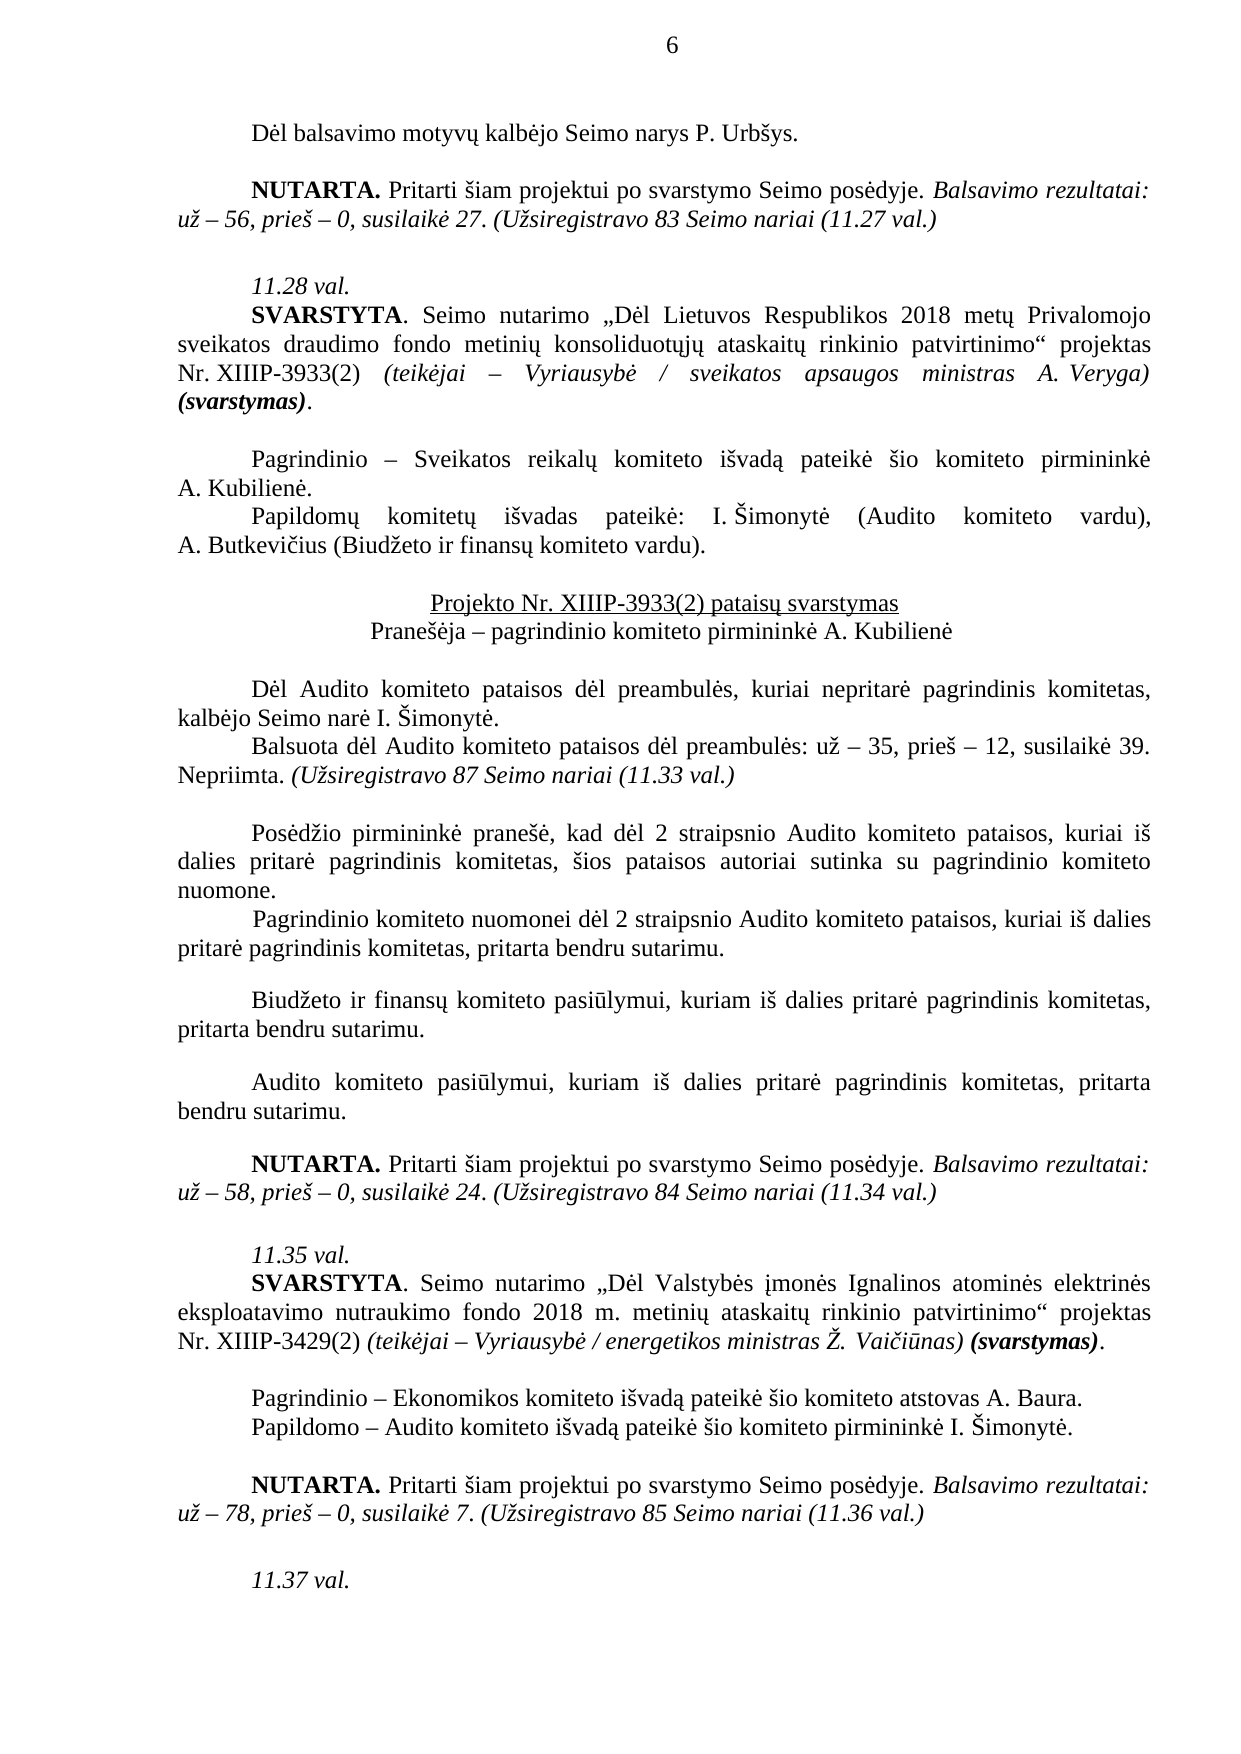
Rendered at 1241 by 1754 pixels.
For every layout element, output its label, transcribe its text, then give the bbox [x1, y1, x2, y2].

text SVARSTYTA. Seimo nutarimo „Dėl Lietuvos Respublikos 2018 metų Privalomojo sveikatos draudimo fondo metinių konsoliduotųjų ataskaitų rinkinio patvirtinimo“ projektas Nr. XIIIP-3933(2) (teikėjai – Vyriausybė / sveikatos apsaugos ministras A. Veryga) (svarstymas). [177, 300, 1152, 415]
text Biudžeto ir finansų komiteto pasiūlymui, kuriam iš dalies pritarė pagrindinis komitetas, pritarta bendru sutarimu. [177, 986, 1152, 1043]
text NUTARTA. Pritarti šiam projektui po svarstymo Seimo posėdyje. Balsavimo rezultatai: už – 78, prieš – 0, susilaikė 7. (Užsiregistravo 85 Seimo nariai (11.36 val.) [177, 1470, 1152, 1527]
text Dėl balsavimo motyvų kalbėjo Seimo narys P. Urbšys. [177, 118, 1152, 147]
text SVARSTYTA. Seimo nutarimo „Dėl Valstybės įmonės Ignalinos atominės elektrinės eksploatavimo nutraukimo fondo 2018 m. metinių ataskaitų rinkinio patvirtinimo“ projektas Nr. XIIIP-3429(2) (teikėjai – Vyriausybė / energetikos ministras Ž. Vaičiūnas) (svarstymas). [177, 1268, 1152, 1355]
text Balsuota dėl Audito komiteto pataisos dėl preambulės: už – 35, prieš – 12, susilaikė 39. Nepriimta. (Užsiregistravo 87 Seimo nariai (11.33 val.) [177, 731, 1152, 789]
text 11.28 val. [177, 271, 1152, 300]
text Audito komiteto pasiūlymui, kuriam iš dalies pritarė pagrindinis komitetas, pritarta bendru sutarimu. [177, 1067, 1152, 1124]
text 11.35 val. [177, 1240, 1152, 1268]
text Pagrindinio – Ekonomikos komiteto išvadą pateikė šio komiteto atstovas A. Baura. [177, 1383, 1152, 1412]
text NUTARTA. Pritarti šiam projektui po svarstymo Seimo posėdyje. Balsavimo rezultatai: už – 58, prieš – 0, susilaikė 24. (Užsiregistravo 84 Seimo nariai (11.34 val.) [177, 1149, 1152, 1206]
text Papildomų komitetų išvadas pateikė: I. Šimonytė (Audito komiteto vardu), A. Butkevičius (Biudžeto ir finansų komiteto vardu). [177, 501, 1152, 559]
text Pranešėja – pagrindinio komiteto pirmininkė A. Kubilienė [177, 616, 1152, 645]
text Dėl Audito komiteto pataisos dėl preambulės, kuriai nepritarė pagrindinis komitetas, kalbėjo Seimo narė I. Šimonytė. [177, 674, 1152, 731]
text 11.37 val. [177, 1566, 1152, 1594]
text Pagrindinio – Sveikatos reikalų komiteto išvadą pateikė šio komiteto pirmininkė A. Kubilienė. [177, 444, 1152, 501]
text NUTARTA. Pritarti šiam projektui po svarstymo Seimo posėdyje. Balsavimo rezultatai: už – 56, prieš – 0, susilaikė 27. (Užsiregistravo 83 Seimo nariai (11.27 val.) [177, 176, 1152, 233]
text Posėdžio pirmininkė pranešė, kad dėl 2 straipsnio Audito komiteto pataisos, kuriai iš dalies pritarė pagrindinis komitetas, šios pataisos autoriai sutinka su pagrindinio komiteto nuomone. [177, 818, 1152, 904]
text Projekto Nr. XIIIP-3933(2) pataisų svarstymas [177, 588, 1152, 616]
text Papildomo – Audito komiteto išvadą pateikė šio komiteto pirmininkė I. Šimonytė. [177, 1412, 1152, 1441]
text Pagrindinio komiteto nuomonei dėl 2 straipsnio Audito komiteto pataisos, kuriai iš dalies pritarė pagrindinis komitetas, pritarta bendru sutarimu. [177, 904, 1152, 961]
